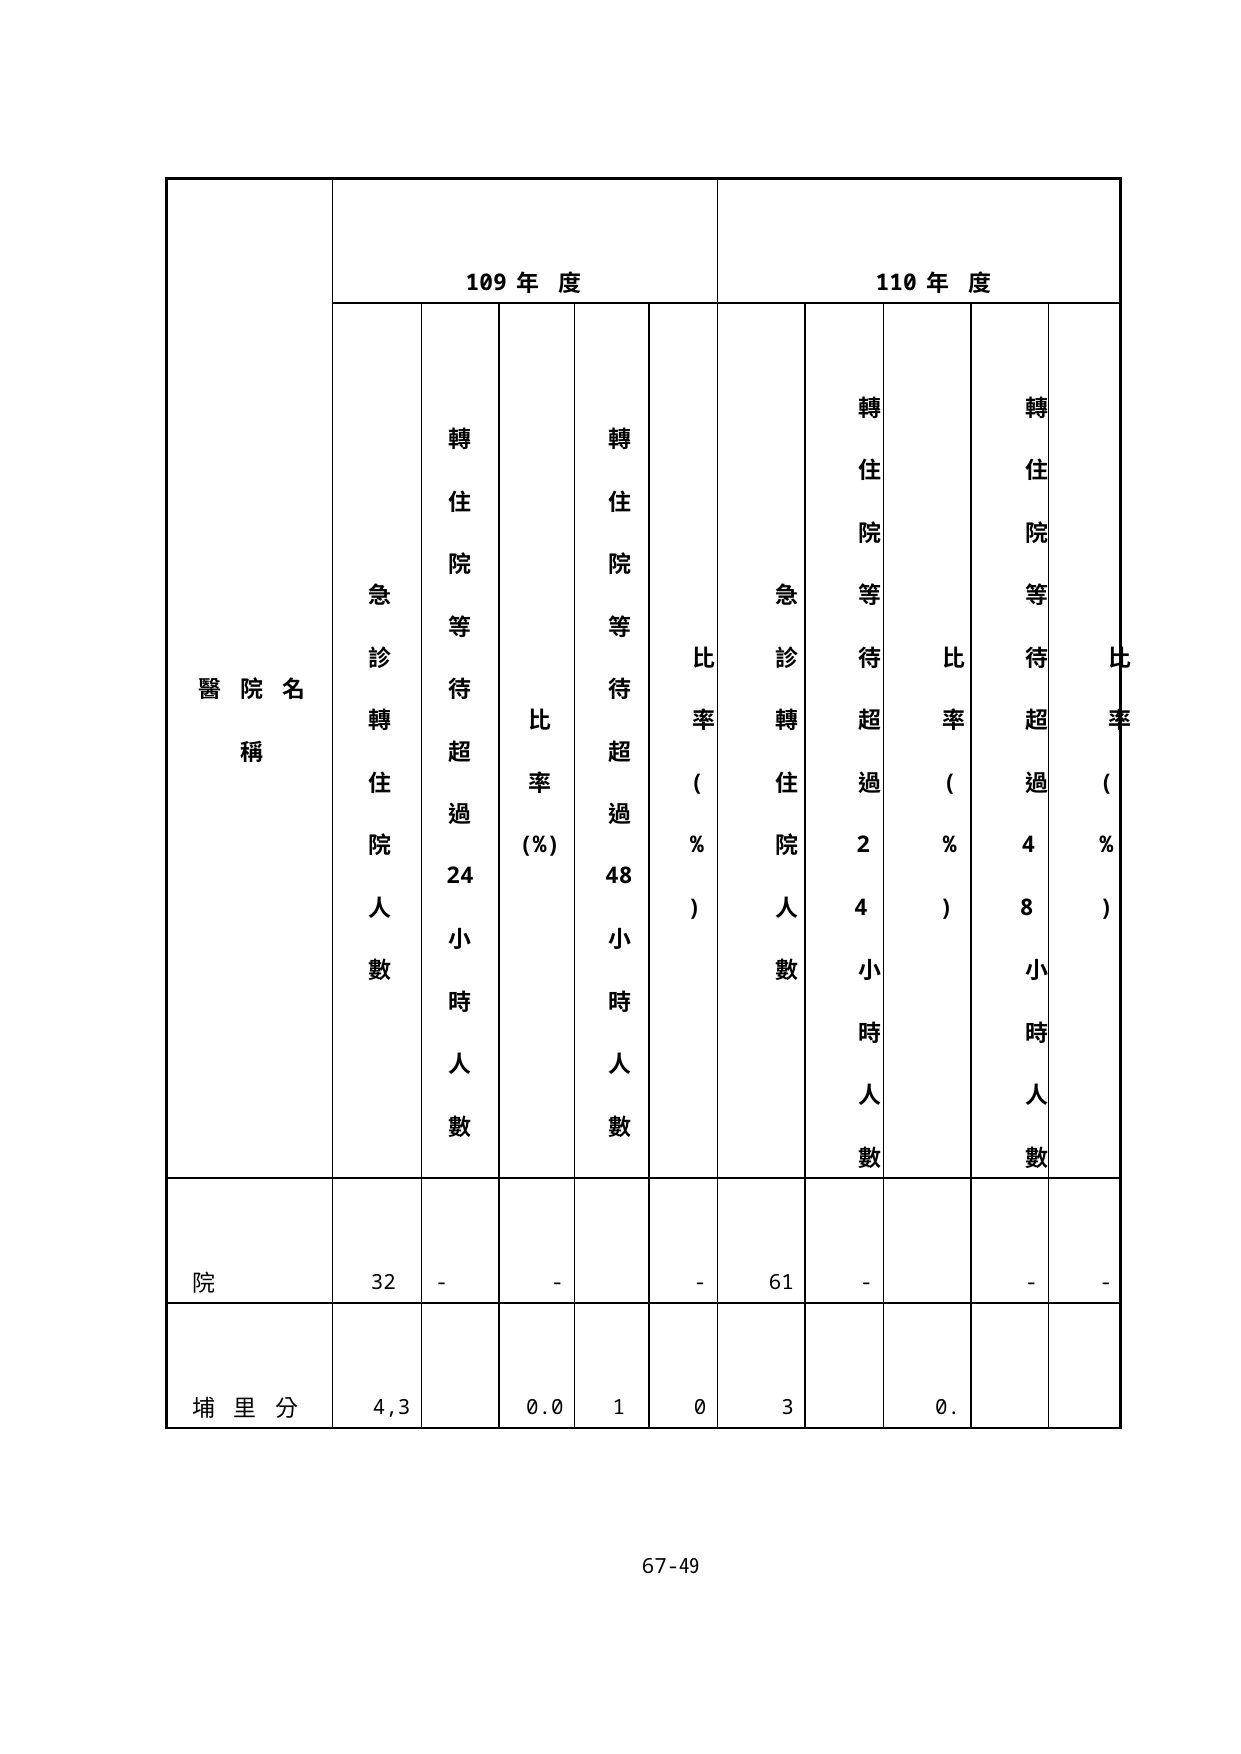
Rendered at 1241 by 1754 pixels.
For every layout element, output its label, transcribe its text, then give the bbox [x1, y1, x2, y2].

table_cell 埔里分 [168, 1304, 332, 1427]
table_cell - [972, 1179, 1048, 1302]
table_cell 轉住院等待超過24小時人數 [806, 304, 883, 1177]
table_cell 比率(%) [1049, 304, 1119, 1177]
table_cell 61 [718, 1179, 804, 1302]
table_cell 轉住院等待超過24小時人數 [422, 304, 498, 1177]
table_cell - [884, 1179, 970, 1302]
table_cell 3 [718, 1304, 804, 1427]
table_cell [806, 1304, 883, 1427]
table_cell 比率(%) [500, 304, 574, 1177]
table_cell - [575, 1179, 648, 1302]
table_cell 轉住院等待超過48小時人數 [972, 304, 1048, 1177]
table_header 醫院名稱 [168, 180, 332, 1177]
table_cell 急診轉住院人數 [333, 304, 421, 1177]
table_header 110年度 [718, 180, 1119, 302]
table_cell 0. [884, 1304, 970, 1427]
table_cell - [422, 1179, 498, 1302]
table_cell 急診轉住院人數 [718, 304, 804, 1177]
table_cell 0 [650, 1304, 717, 1427]
table_cell 比率(%) [650, 304, 717, 1177]
table_cell 32 [333, 1179, 421, 1302]
table_header 109年度 [333, 180, 717, 302]
table_cell 1 [575, 1304, 648, 1427]
table_cell 4,3 [333, 1304, 421, 1427]
table_cell - [1049, 1179, 1119, 1302]
table_cell 轉住院等待超過48小時人數 [575, 304, 648, 1177]
table_cell - [806, 1179, 883, 1302]
table_cell - [500, 1179, 574, 1302]
table_cell 比率(%) [884, 304, 970, 1177]
table_cell - [1049, 1304, 1119, 1427]
table_cell 0.0 [500, 1304, 574, 1427]
table_cell - [972, 1304, 1048, 1427]
table_cell [422, 1304, 498, 1427]
table_cell - [650, 1179, 717, 1302]
table_cell 院 [168, 1179, 332, 1302]
